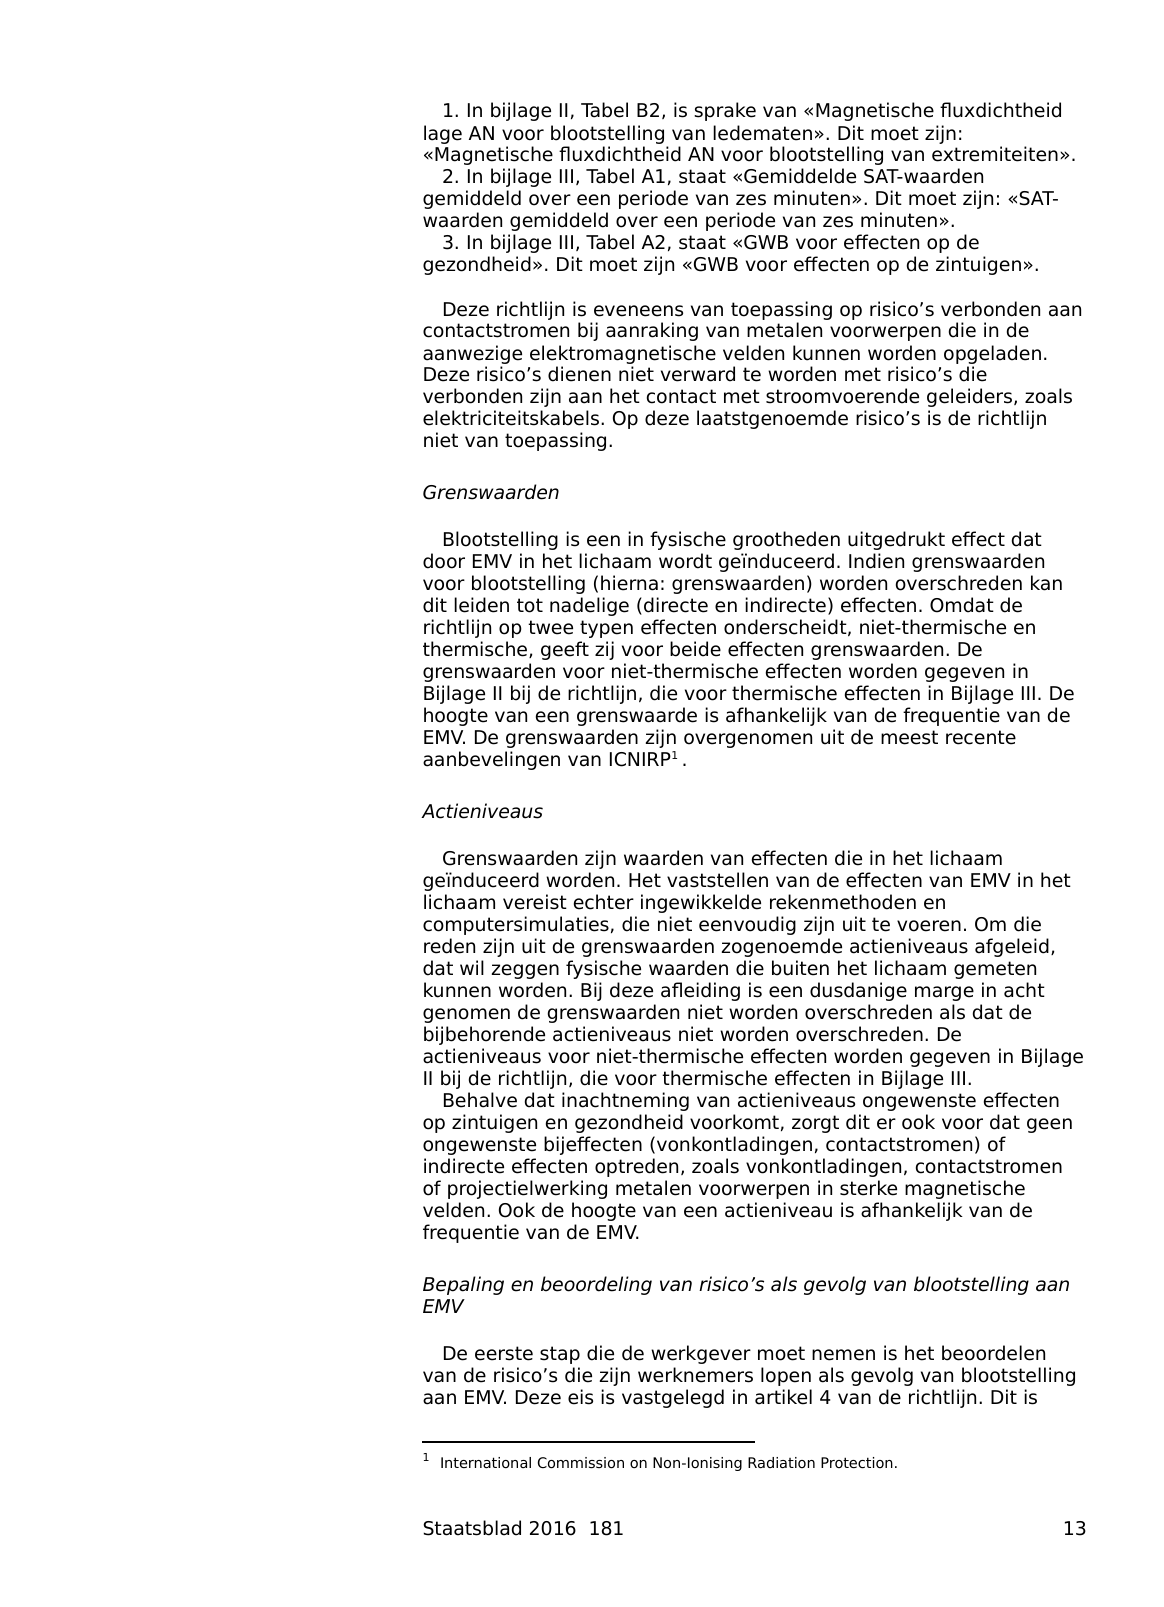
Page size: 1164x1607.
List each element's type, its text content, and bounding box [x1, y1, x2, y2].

text Behalve dat inachtneming van actieniveaus ongewenste effecten op zintuigen en gezondheid voorkomt, zorgt dit er ook voor dat geen ongewenste bijeffecten (vonkontladingen, contactstromen) of indirecte effecten optreden, zoals vonkontladingen, contactstromen of projectielwerking metalen voorwerpen in sterke magnetische velden. Ook de hoogte van een actieniveau is afhankelijk van de frequentie van de EMV. [422, 1090, 1087, 1244]
subtitle Actieniveaus [422, 801, 1087, 823]
text 3. In bijlage III, Tabel A2, staat «GWB voor effecten op de gezondheid». Dit moet zijn «GWB voor effecten op de zintuigen». [422, 232, 1087, 276]
text 1. In bijlage II, Tabel B2, is sprake van «Magnetische fluxdichtheid lage AN voor blootstelling van ledematen». Dit moet zijn: «Magnetische fluxdichtheid AN voor blootstelling van extremiteiten». [422, 100, 1087, 166]
text International Commission on Non-Ionising Radiation Protection. [422, 1451, 1087, 1473]
text 2. In bijlage III, Tabel A1, staat «Gemiddelde SAT-waarden gemiddeld over een periode van zes minuten». Dit moet zijn: «SAT-waarden gemiddeld over een periode van zes minuten». [422, 166, 1087, 232]
text De eerste stap die de werkgever moet nemen is het beoordelen van de risico’s die zijn werknemers lopen als gevolg van blootstelling aan EMV. Deze eis is vastgelegd in artikel 4 van de richtlijn. Dit is [422, 1343, 1087, 1408]
subtitle Grenswaarden [422, 482, 1087, 504]
text Blootstelling is een in fysische grootheden uitgedrukt effect dat door EMV in het lichaam wordt geïnduceerd. Indien grenswaarden voor blootstelling (hierna: grenswaarden) worden overschreden kan dit leiden tot nadelige (directe en indirecte) effecten. Omdat de richtlijn op twee typen effecten onderscheidt, niet-thermische en thermische, geeft zij voor beide effecten grenswaarden. De grenswaarden voor niet-thermische effecten worden gegeven in Bijlage II bij de richtlijn, die voor thermische effecten in Bijlage III. De hoogte van een grenswaarde is afhankelijk van de frequentie van de EMV. De grenswaarden zijn overgenomen uit de meest recente aanbevelingen van ICNIRP. [422, 529, 1087, 771]
text Grenswaarden zijn waarden van effecten die in het lichaam geïnduceerd worden. Het vaststellen van de effecten van EMV in het lichaam vereist echter ingewikkelde rekenmethoden en computersimulaties, die niet eenvoudig zijn uit te voeren. Om die reden zijn uit de grenswaarden zogenoemde actieniveaus afgeleid, dat wil zeggen fysische waarden die buiten het lichaam gemeten kunnen worden. Bij deze afleiding is een dusdanige marge in acht genomen de grenswaarden niet worden overschreden als dat de bijbehorende actieniveaus niet worden overschreden. De actieniveaus voor niet-thermische effecten worden gegeven in Bijlage II bij de richtlijn, die voor thermische effecten in Bijlage III. [422, 848, 1087, 1090]
text Deze richtlijn is eveneens van toepassing op risico’s verbonden aan contactstromen bij aanraking van metalen voorwerpen die in de aanwezige elektromagnetische velden kunnen worden opgeladen. Deze risico’s dienen niet verward te worden met risico’s die verbonden zijn aan het contact met stroomvoerende geleiders, zoals elektriciteitskabels. Op deze laatstgenoemde risico’s is de richtlijn niet van toepassing. [422, 298, 1087, 452]
subtitle Bepaling en beoordeling van risico’s als gevolg van blootstelling aan EMV [422, 1274, 1087, 1318]
